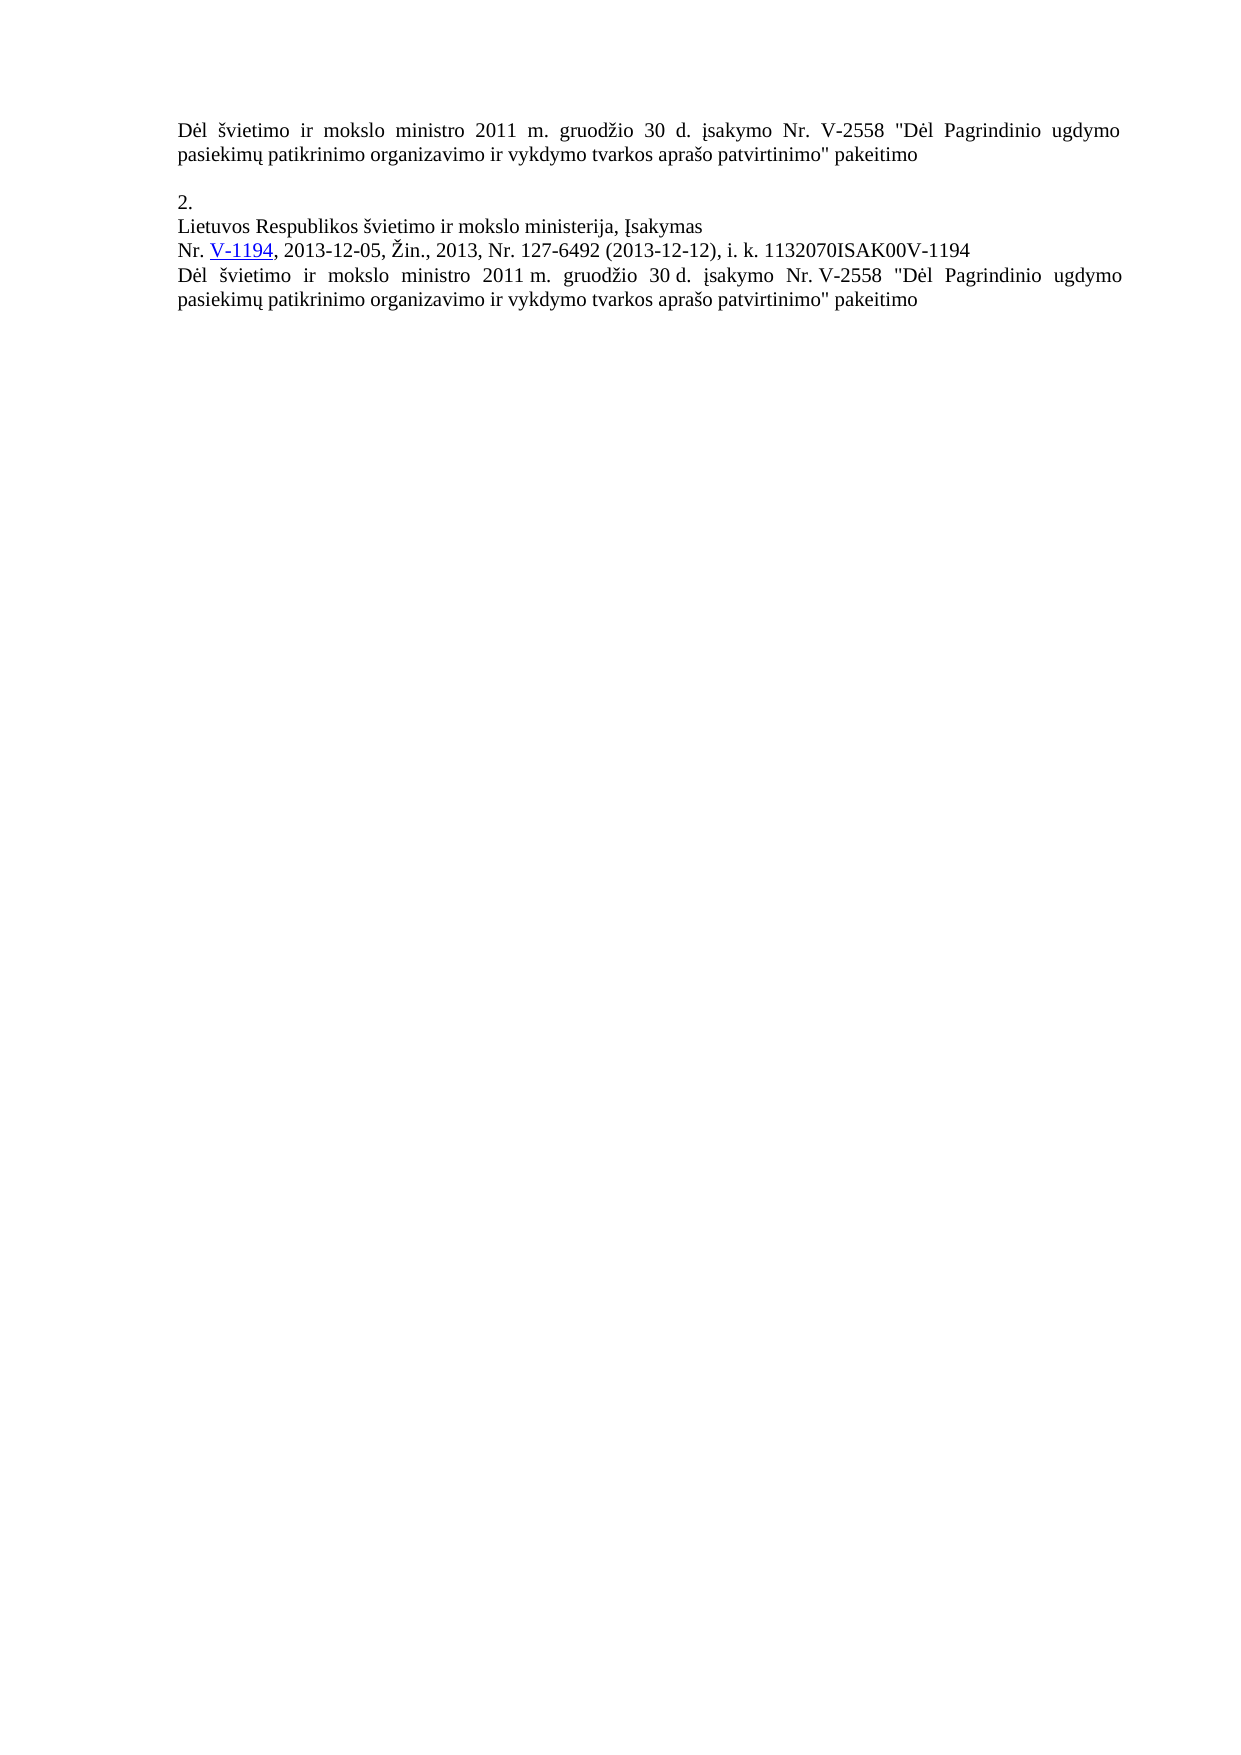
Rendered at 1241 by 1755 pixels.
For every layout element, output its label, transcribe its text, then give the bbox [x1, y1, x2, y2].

text Dėl švietimo ir mokslo ministro 2011 m. gruodžio 30 d. įsakymo Nr. V-2558 "Dėl Pagrindinio ugdymo pasiekimų patikrinimo organizavimo ir vykdymo tvarkos aprašo patvirtinimo" pakeitimo [177, 262, 1122, 311]
text Dėl švietimo ir mokslo ministro 2011 m. gruodžio 30 d. įsakymo Nr. V-2558 "Dėl Pagrindinio ugdymo pasiekimų patikrinimo organizavimo ir vykdymo tvarkos aprašo patvirtinimo" pakeitimo [177, 118, 1122, 166]
text Nr. V-1194, 2013-12-05, Žin., 2013, Nr. 127-6492 (2013-12-12), i. k. 1132070ISAK00V-1194 [177, 238, 1122, 262]
text 2. [177, 190, 1122, 214]
text Lietuvos Respublikos švietimo ir mokslo ministerija, Įsakymas [177, 214, 1122, 238]
